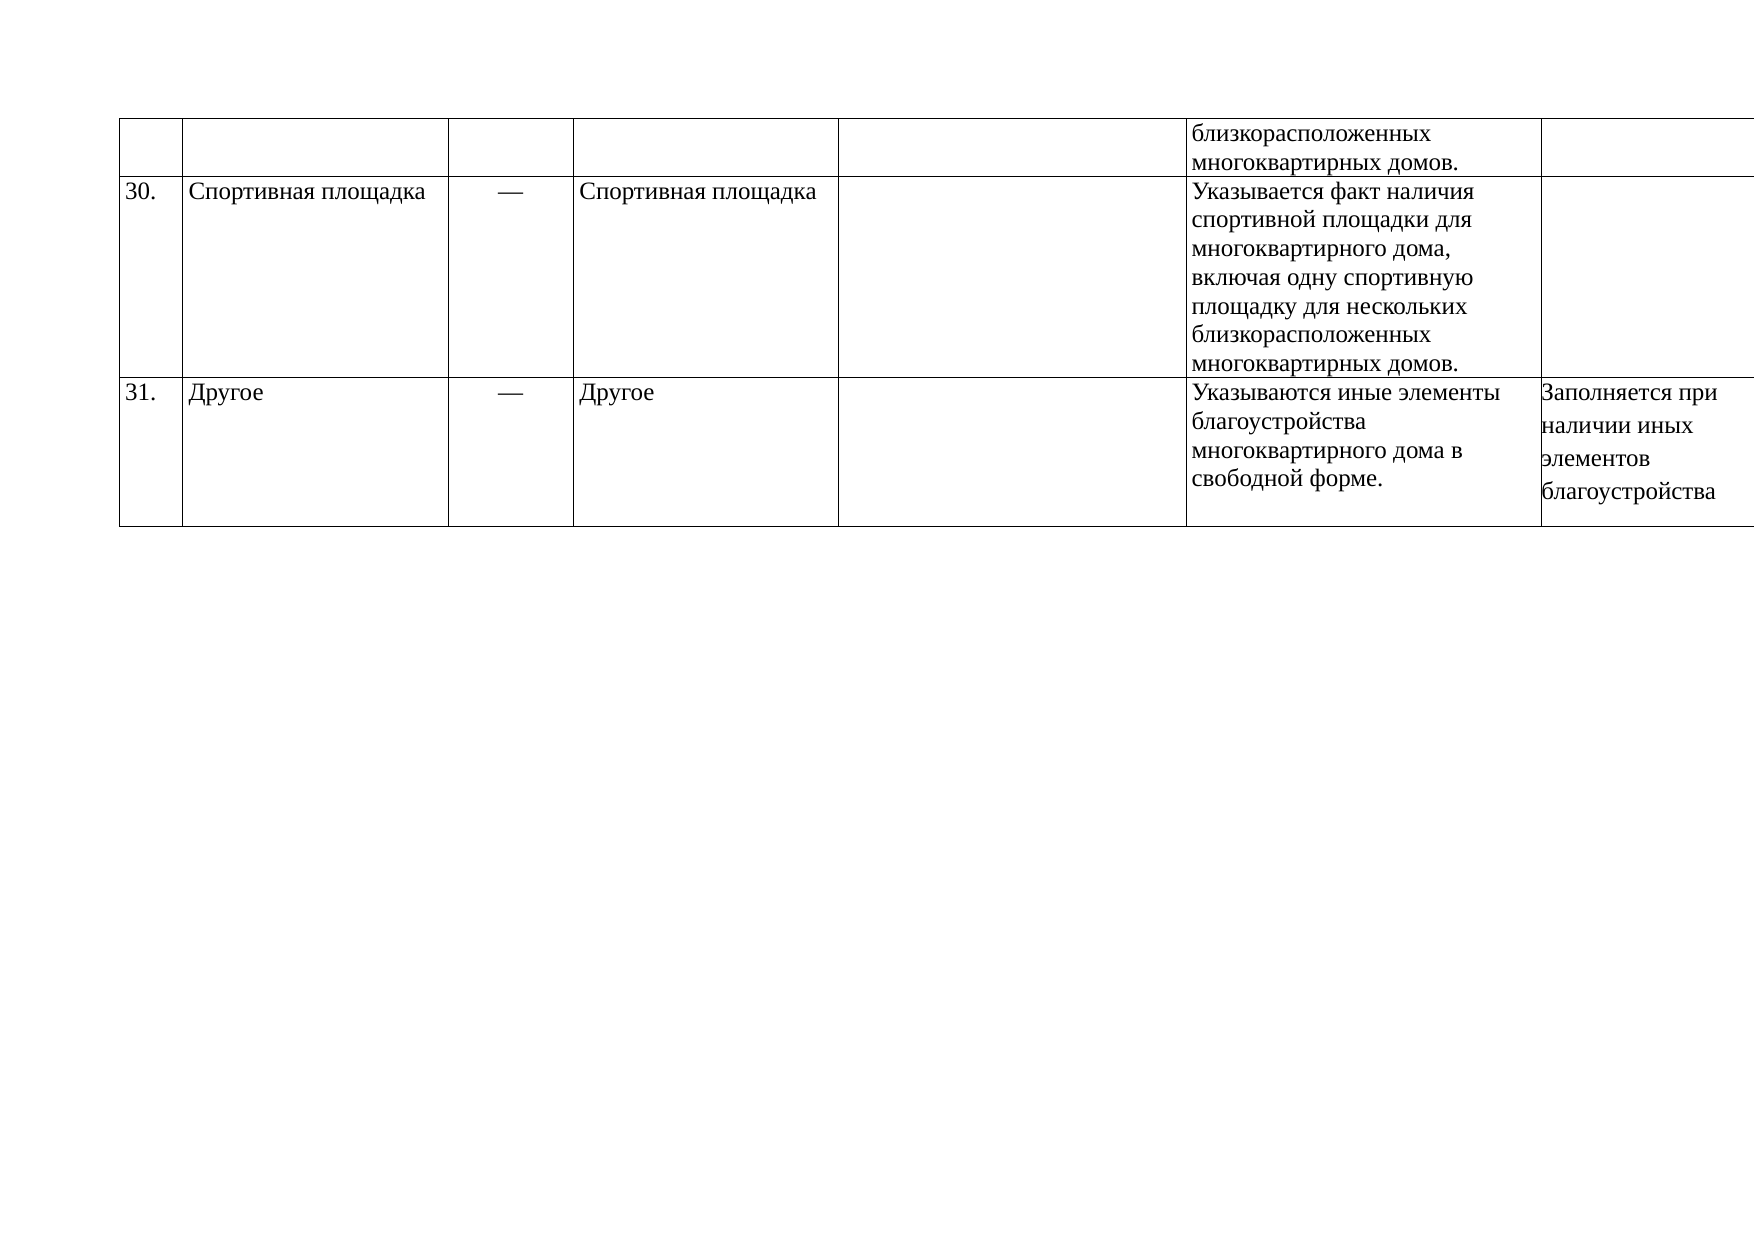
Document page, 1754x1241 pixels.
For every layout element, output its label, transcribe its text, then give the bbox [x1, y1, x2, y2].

table_cell Указывается факт наличия спортивной площадки для многоквартирного дома, включая одну спортивную площадку для нескольких близкорасположенных многоквартирных домов. [1187, 177, 1541, 377]
table_cell [574, 119, 838, 176]
table_cell [120, 119, 182, 176]
table_cell близкорасположенных многоквартирных домов. [1187, 119, 1541, 176]
table_cell [1542, 177, 1754, 377]
table_cell — [449, 378, 573, 526]
table_cell Спортивная площадка [183, 177, 448, 377]
table_cell 31. [120, 378, 182, 526]
table_cell Другое [574, 378, 838, 526]
table_cell [839, 378, 1186, 526]
table_cell — [449, 177, 573, 377]
table_cell [839, 177, 1186, 377]
table_cell [449, 119, 573, 176]
table_cell Другое [183, 378, 448, 526]
table_cell Спортивная площадка [574, 177, 838, 377]
table_cell Указываются иные элементы благоустройства многоквартирного дома в свободной форме. [1187, 378, 1541, 526]
table_cell 30. [120, 177, 182, 377]
table_cell Заполняется при наличии иных элементов благоустройства [1542, 378, 1754, 526]
table_cell [1542, 119, 1754, 176]
table_cell [183, 119, 448, 176]
table_cell [839, 119, 1186, 176]
